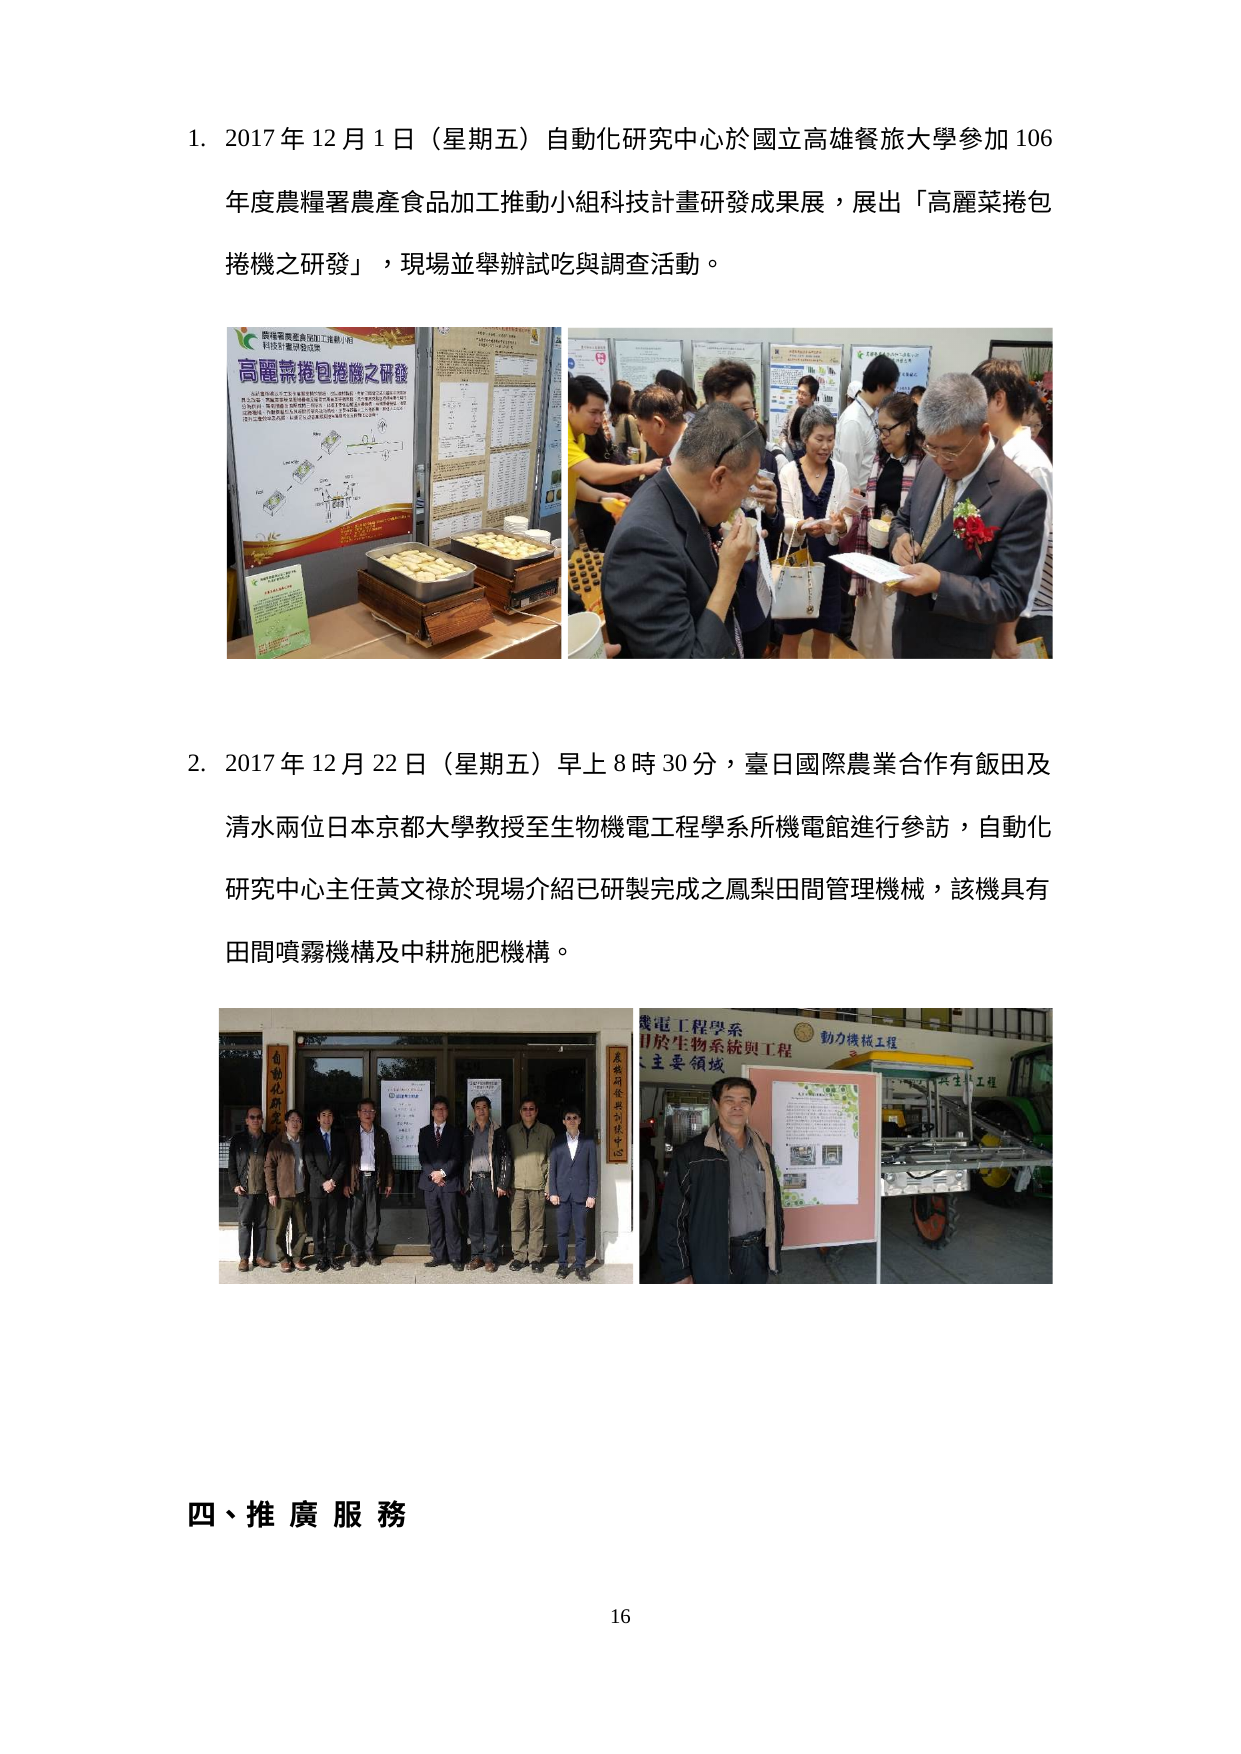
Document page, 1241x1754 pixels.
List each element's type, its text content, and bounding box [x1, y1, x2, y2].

text 2. 2017年12月22日（星期五）早上8時30分，臺日國際農業合作有飯田及清水兩位日本京都大學教授至生物機電工程學系所機電館進行參訪，自動化研究中心主任黃文祿於現場介紹已研製完成之鳳梨田間管理機械，該機具有田間噴霧機構及中耕施肥機構。 [187, 721, 1053, 971]
text 1. 2017年12月1日（星期五）自動化研究中心於國立高雄餐旅大學參加106年度農糧署農產食品加工推動小組科技計畫研發成果展，展出「高麗菜捲包捲機之研發」，現場並舉辦試吃與調查活動。 [187, 96, 1053, 284]
text 四、推 廣 服 務 [187, 1471, 1053, 1534]
